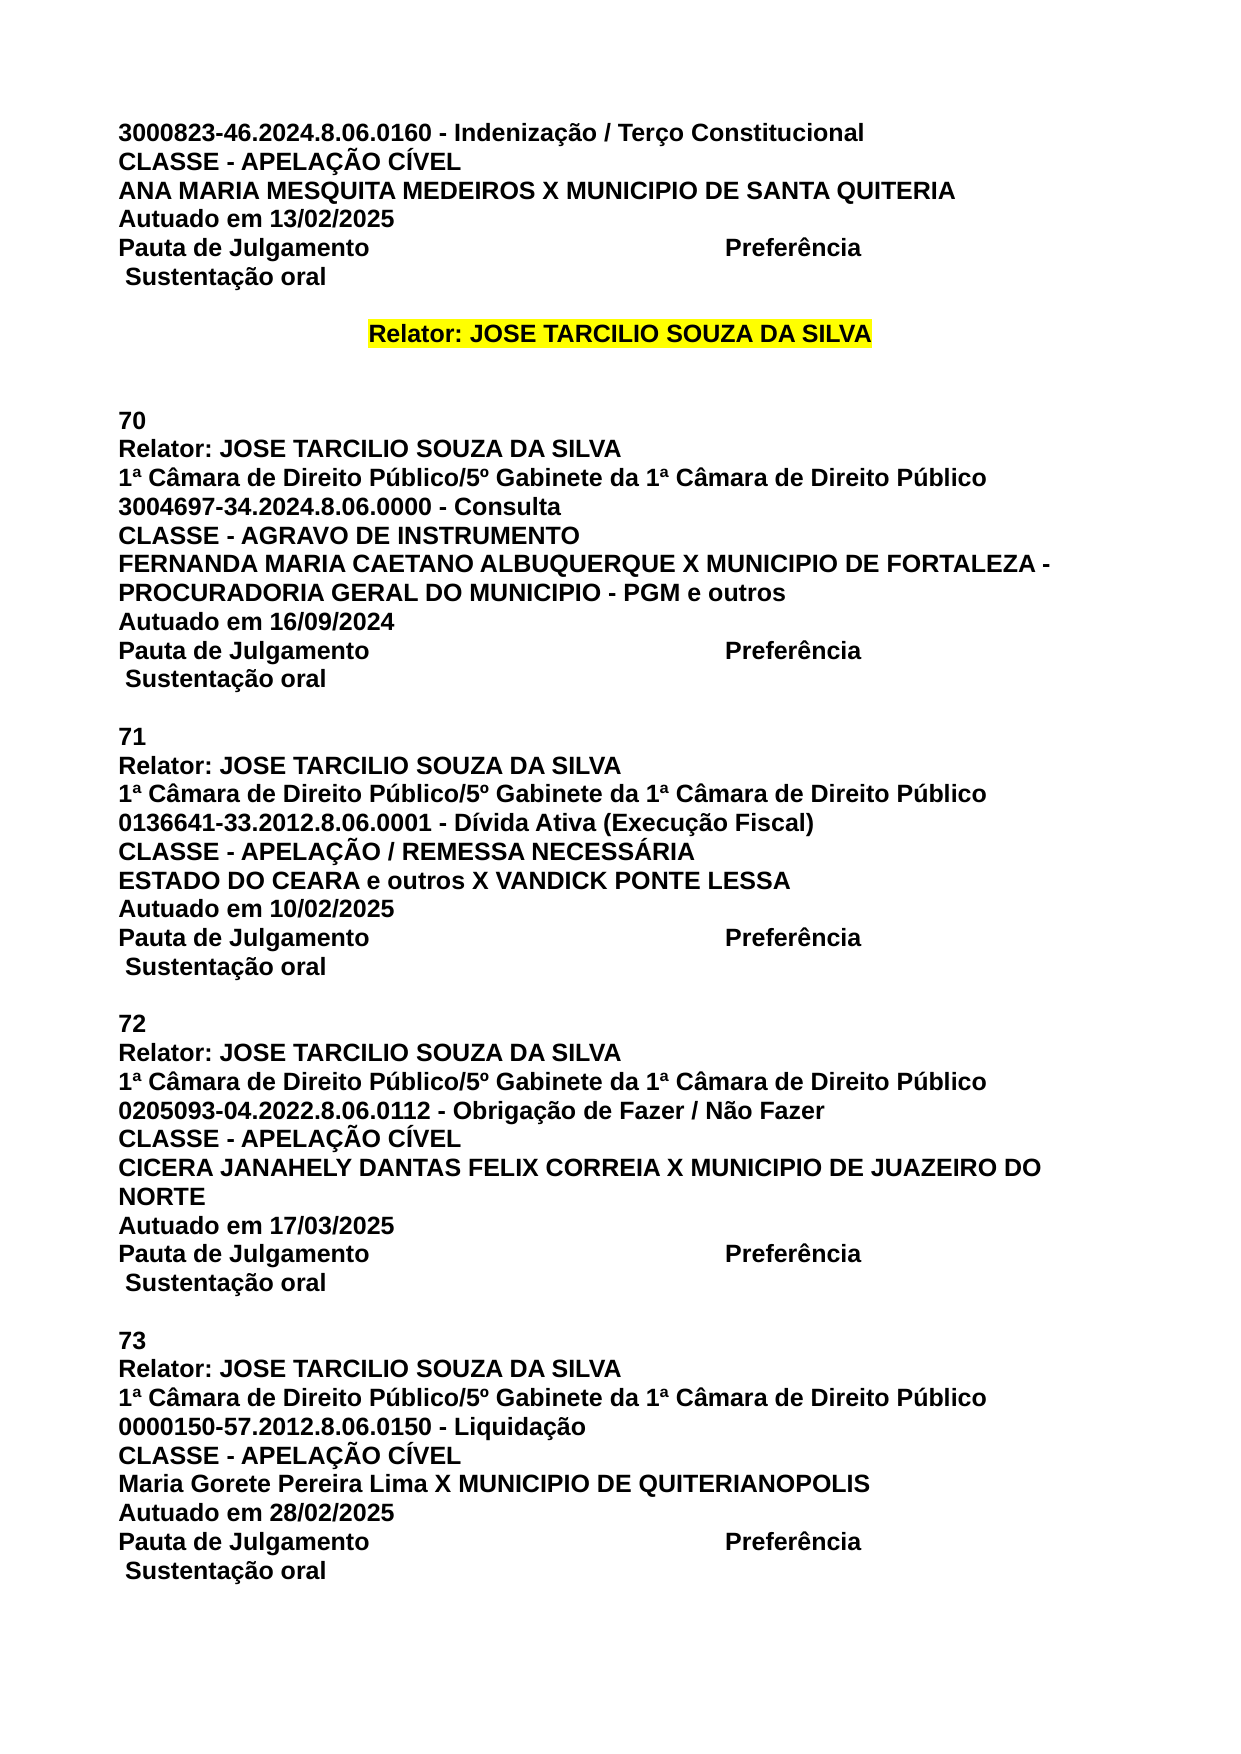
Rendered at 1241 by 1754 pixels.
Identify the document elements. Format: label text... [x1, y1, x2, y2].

text Pauta de Julgamento Preferência [118, 1527, 1122, 1556]
text Sustentação oral [118, 1556, 1122, 1584]
text Sustentação oral [118, 952, 1122, 981]
text Autuado em 16/09/2024 [118, 607, 1122, 636]
text 1ª Câmara de Direito Público/5º Gabinete da 1ª Câmara de Direito Público [118, 779, 1122, 808]
text 73 [118, 1326, 1122, 1354]
text CLASSE - APELAÇÃO CÍVEL [118, 1124, 1122, 1153]
text 0000150-57.2012.8.06.0150 - Liquidação [118, 1412, 1122, 1441]
text Sustentação oral [118, 1268, 1122, 1297]
text Pauta de Julgamento Preferência [118, 636, 1122, 664]
text Autuado em 17/03/2025 [118, 1211, 1122, 1239]
text Autuado em 13/02/2025 [118, 204, 1122, 233]
text Autuado em 28/02/2025 [118, 1498, 1122, 1527]
text ESTADO DO CEARA e outros X VANDICK PONTE LESSA [118, 866, 1122, 894]
text Maria Gorete Pereira Lima X MUNICIPIO DE QUITERIANOPOLIS [118, 1469, 1122, 1498]
text Relator: JOSE TARCILIO SOUZA DA SILVA [118, 1354, 1122, 1383]
text Sustentação oral [118, 664, 1122, 693]
text 0205093-04.2022.8.06.0112 - Obrigação de Fazer / Não Fazer [118, 1096, 1122, 1124]
text Relator: JOSE TARCILIO SOUZA DA SILVA [118, 319, 1122, 348]
text 1ª Câmara de Direito Público/5º Gabinete da 1ª Câmara de Direito Público [118, 1067, 1122, 1096]
text 1ª Câmara de Direito Público/5º Gabinete da 1ª Câmara de Direito Público [118, 1383, 1122, 1412]
text CLASSE - APELAÇÃO CÍVEL [118, 147, 1122, 176]
text 3004697-34.2024.8.06.0000 - Consulta [118, 492, 1122, 521]
text Pauta de Julgamento Preferência [118, 1239, 1122, 1268]
text ANA MARIA MESQUITA MEDEIROS X MUNICIPIO DE SANTA QUITERIA [118, 176, 1122, 204]
text FERNANDA MARIA CAETANO ALBUQUERQUE X MUNICIPIO DE FORTALEZA - PROCURADORIA GERAL DO MUNICIPIO - PGM e outros [118, 549, 1122, 607]
text Sustentação oral [118, 262, 1122, 291]
text 0136641-33.2012.8.06.0001 - Dívida Ativa (Execução Fiscal) [118, 808, 1122, 837]
text CICERA JANAHELY DANTAS FELIX CORREIA X MUNICIPIO DE JUAZEIRO DO NORTE [118, 1153, 1122, 1211]
text Pauta de Julgamento Preferência [118, 923, 1122, 952]
text CLASSE - APELAÇÃO / REMESSA NECESSÁRIA [118, 837, 1122, 866]
text 72 [118, 1009, 1122, 1038]
text Relator: JOSE TARCILIO SOUZA DA SILVA [118, 434, 1122, 463]
text 70 [118, 406, 1122, 434]
text CLASSE - AGRAVO DE INSTRUMENTO [118, 521, 1122, 549]
text 71 [118, 722, 1122, 751]
text 3000823-46.2024.8.06.0160 - Indenização / Terço Constitucional [118, 118, 1122, 147]
text 1ª Câmara de Direito Público/5º Gabinete da 1ª Câmara de Direito Público [118, 463, 1122, 492]
text Pauta de Julgamento Preferência [118, 233, 1122, 262]
text Autuado em 10/02/2025 [118, 894, 1122, 923]
text Relator: JOSE TARCILIO SOUZA DA SILVA [118, 751, 1122, 779]
text Relator: JOSE TARCILIO SOUZA DA SILVA [118, 1038, 1122, 1067]
text CLASSE - APELAÇÃO CÍVEL [118, 1441, 1122, 1469]
